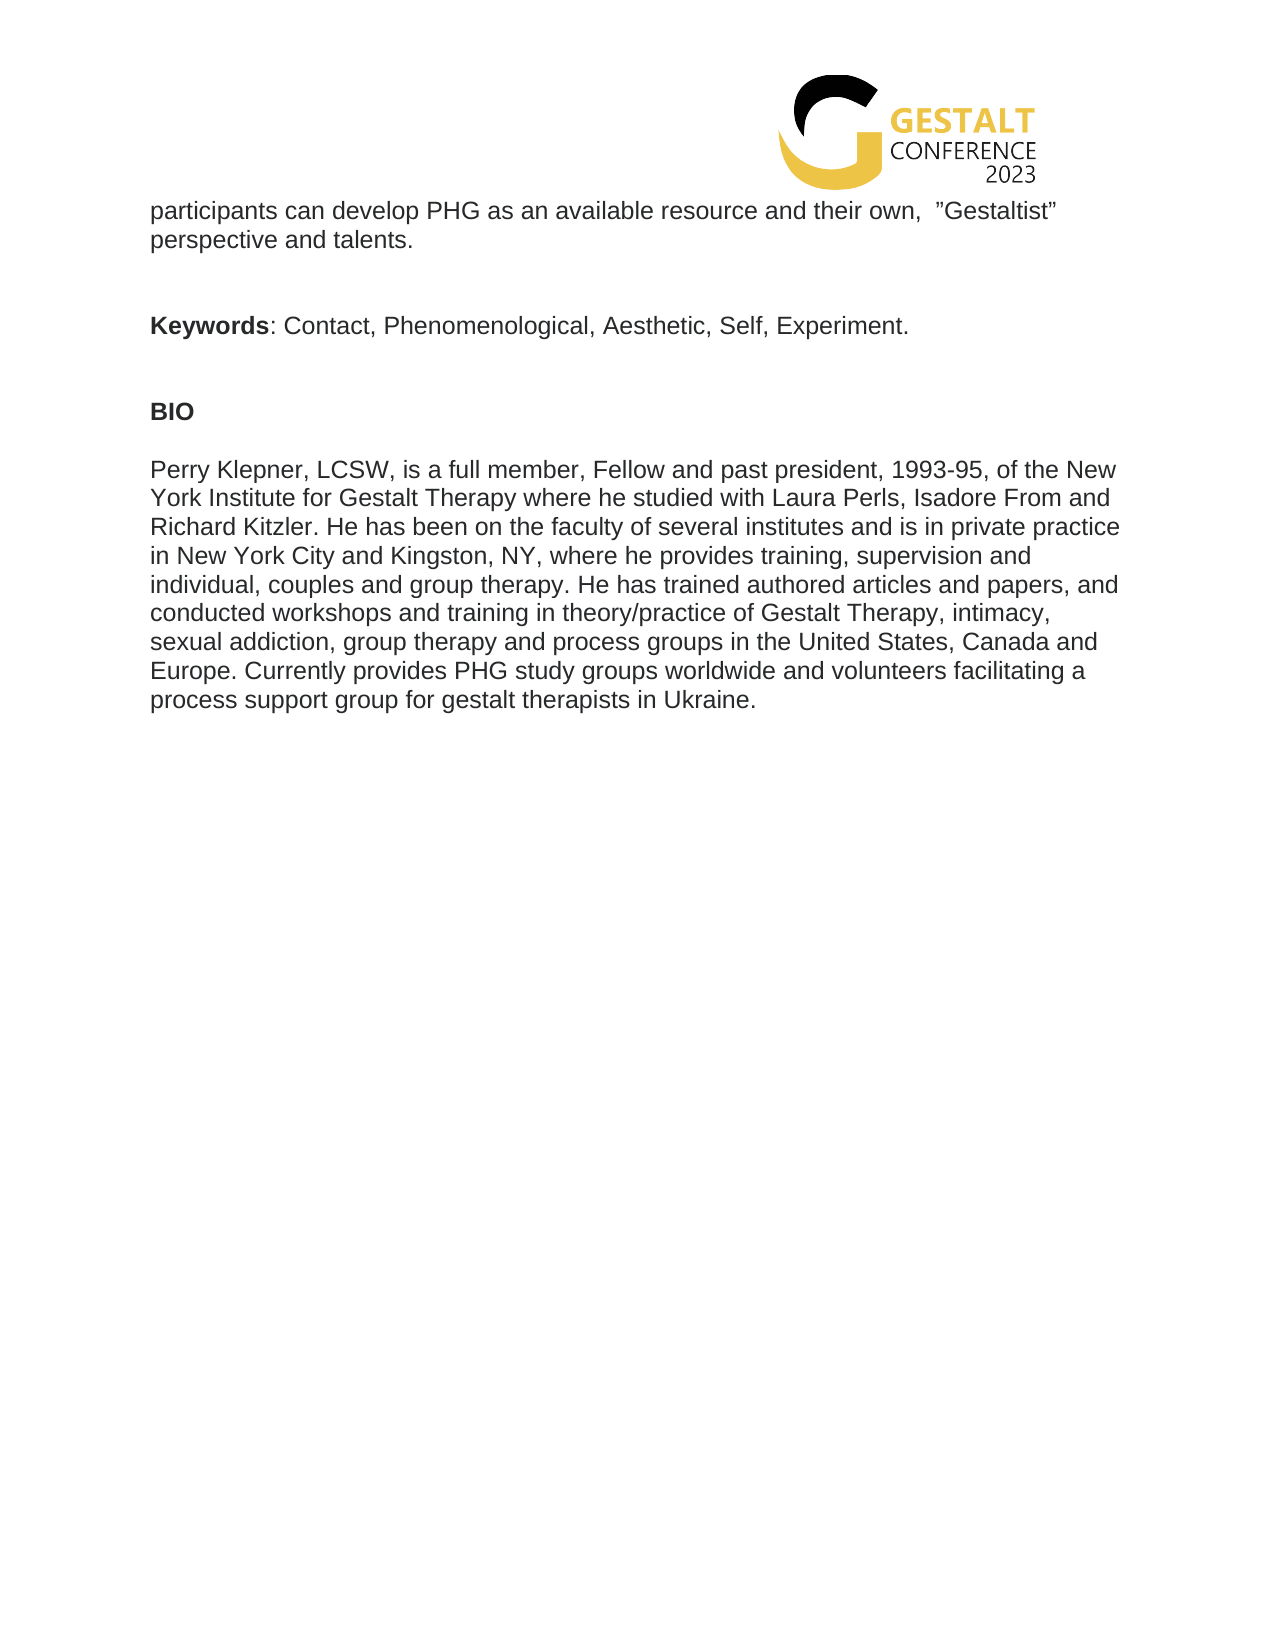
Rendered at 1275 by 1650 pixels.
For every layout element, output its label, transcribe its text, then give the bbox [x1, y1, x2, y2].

text Keywords: Contact, Phenomenological, Aesthetic, Self, Experiment. [150, 311, 1125, 339]
text Perry Klepner, LCSW, is a full member, Fellow and past president, 1993-95, of the New York Institute for Gestalt Therapy where he studied with Laura Perls, Isadore From and Richard Kitzler. He has been on the faculty of several institutes and is in private practice in New York City and Kingston, NY, where he provides training, supervision and individual, couples and group therapy. He has trained authored articles and papers, and conducted workshops and training in theory/practice of Gestalt Therapy, intimacy, sexual addiction, group therapy and process groups in the United States, Canada and Europe. Currently provides PHG study groups worldwide and volunteers facilitating a process support group for gestalt therapists in Ukraine. [150, 454, 1125, 713]
picture [778, 75, 1036, 190]
text BIO [150, 397, 1125, 426]
text participants can develop PHG as an available resource and their own, ”Gestaltist” perspective and talents. [150, 196, 1125, 253]
